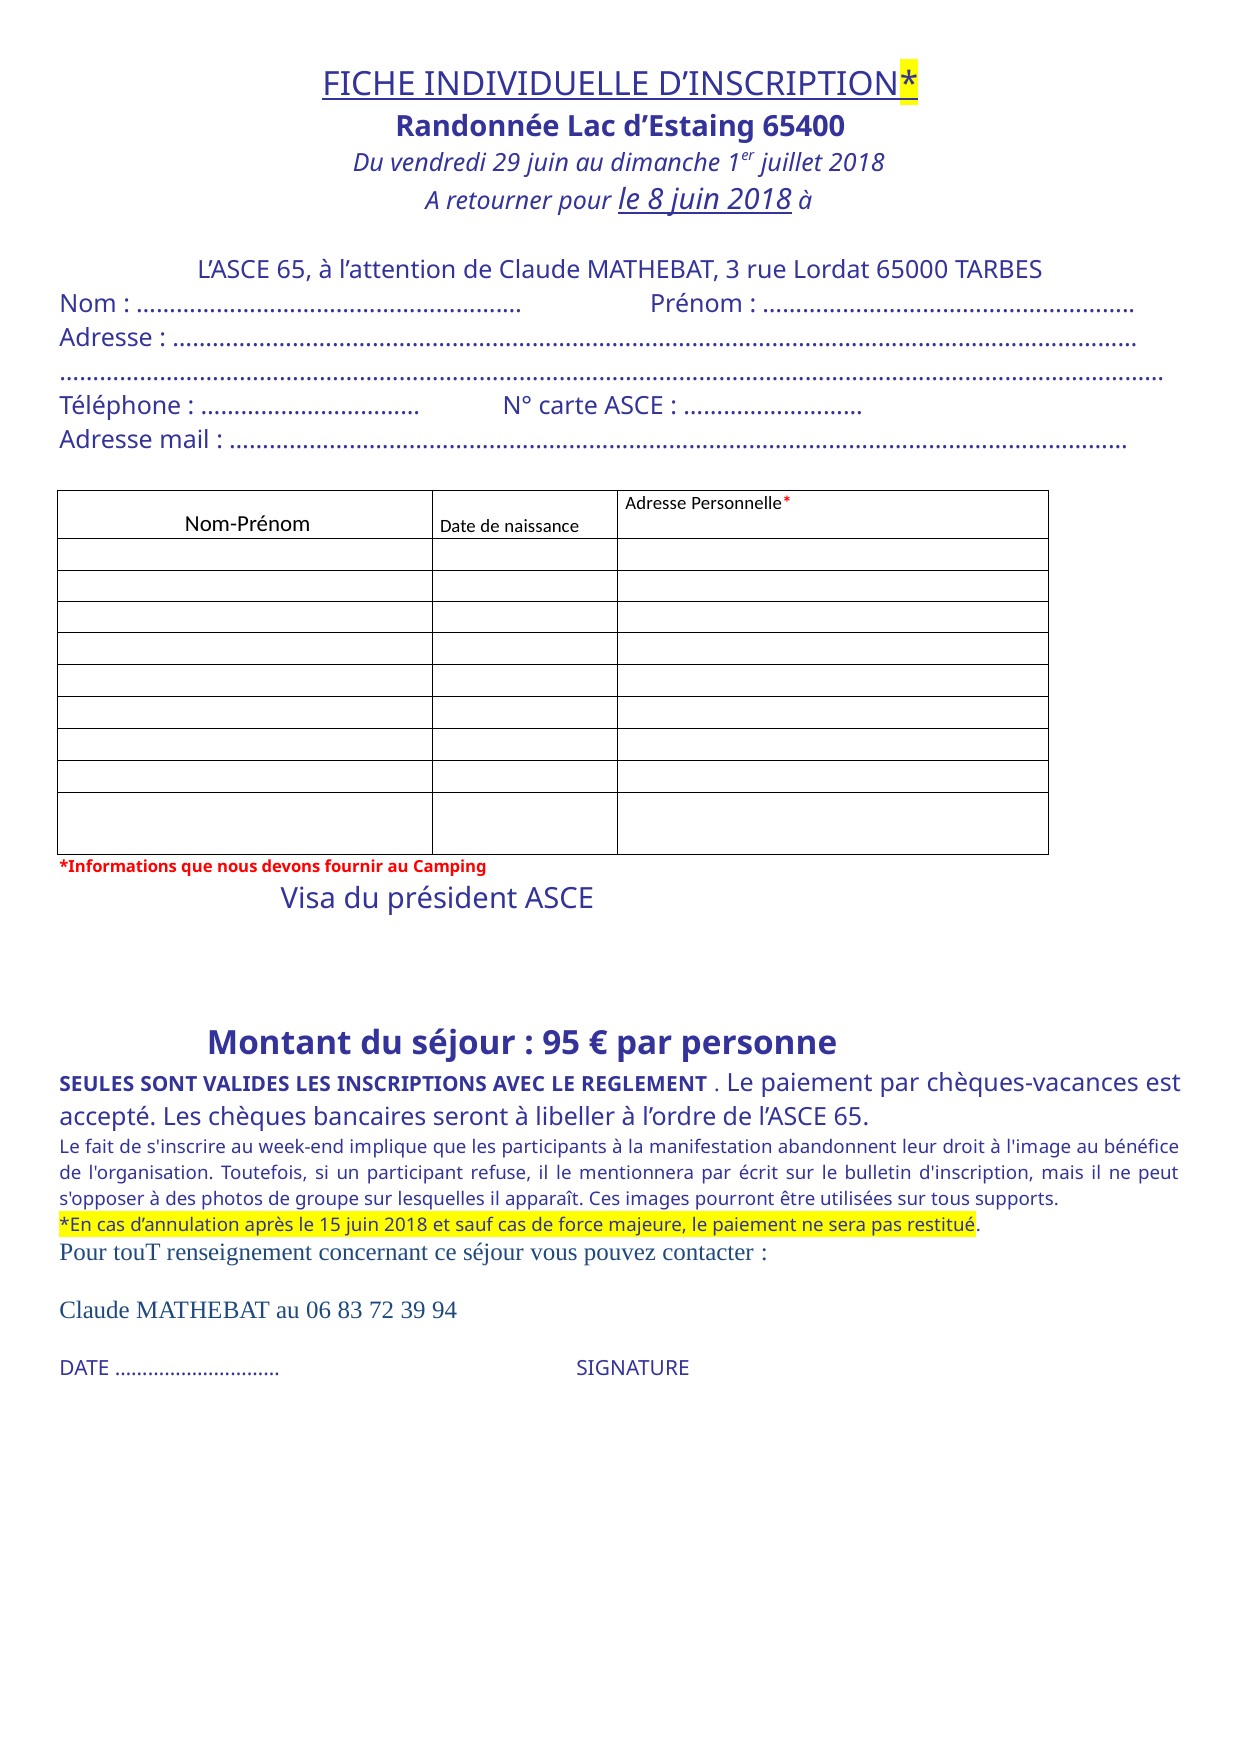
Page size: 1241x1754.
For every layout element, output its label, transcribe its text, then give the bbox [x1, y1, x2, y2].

text Pour touT renseignement concernant ce séjour vous pouvez contacter : [59, 1237, 1181, 1266]
table_cell [618, 665, 1048, 696]
table_cell [58, 729, 432, 760]
text ……………………………………………………………………………………………….………………………………………………… [59, 354, 1181, 388]
table_cell [58, 633, 432, 663]
text Adresse mail : ……………………………………………………………………………………………………………………... [59, 422, 1181, 456]
table_cell [433, 823, 617, 854]
table_cell [58, 665, 432, 696]
table_cell [433, 793, 617, 823]
text *Informations que nous devons fournir au Camping [59, 855, 1181, 878]
table_cell [433, 729, 617, 760]
title Randonnée Lac d’Estaing 65400 [59, 105, 1181, 144]
text Le fait de s'inscrire au week-end implique que les participants à la manifestation abandonnent leur droit à l'image au bénéfice de l'organisation. Toutefois, si un participant refuse, il le mentionnera par écrit sur le bulletin d'inscription, mais il ne peut s'opposer à des photos de groupe sur lesquelles il apparaît. Ces images pourront être utilisées sur tous supports. [59, 1133, 1181, 1211]
table_cell [618, 823, 1048, 854]
subtitle A retourner pour le 8 juin 2018 à [59, 178, 1181, 218]
text SEULES SONT VALIDES LES INSCRIPTIONS AVEC LE REGLEMENT . Le paiement par chèques-vacances est accepté. Les chèques bancaires seront à libeller à l’ordre de l’ASCE 65. [59, 1065, 1181, 1133]
text Claude MATHEBAT au 06 83 72 39 94 [59, 1295, 1181, 1324]
table_cell [433, 539, 617, 570]
table_cell [618, 793, 1048, 823]
table_cell [58, 602, 432, 632]
table_header Nom-Prénom [58, 491, 432, 538]
text Adresse : …………………………………………………………………………………….………………………………………… [59, 320, 1181, 354]
table_cell [58, 571, 432, 601]
table_cell [618, 633, 1048, 663]
table_cell [618, 697, 1048, 728]
text Nom : ……………………………………………….… Prénom : ……………………………………………….. [59, 286, 1181, 320]
subtitle Du vendredi 29 juin au dimanche 1er juillet 2018 [59, 144, 1181, 178]
text Montant du séjour : 95 € par personne [133, 1019, 1181, 1065]
text Visa du président ASCE [207, 878, 1181, 917]
table_header Date de naissance [433, 491, 617, 538]
table_cell [433, 633, 617, 663]
table_cell [618, 761, 1048, 792]
table_cell [58, 761, 432, 792]
table_header Adresse Personnelle* [618, 491, 1048, 538]
table_cell [58, 793, 432, 854]
table_cell [433, 761, 617, 792]
table_cell [433, 571, 617, 601]
table_cell [618, 602, 1048, 632]
table_cell [433, 602, 617, 632]
table_cell [618, 729, 1048, 760]
table_cell [433, 697, 617, 728]
text L’ASCE 65, à l’attention de Claude MATHEBAT, 3 rue Lordat 65000 TARBES [59, 252, 1181, 286]
text *En cas d’annulation après le 15 juin 2018 et sauf cas de force majeure, le paiement ne sera pas restitué. [59, 1211, 1181, 1237]
table_cell [58, 697, 432, 728]
text DATE ………………………… SIGNATURE [59, 1353, 1181, 1382]
table_cell [618, 571, 1048, 601]
table_cell [618, 539, 1048, 570]
table_cell [433, 665, 617, 696]
subtitle FICHE INDIVIDUELLE D’INSCRIPTION* [59, 59, 1181, 105]
table_cell [58, 539, 432, 570]
text Téléphone : …………………………... N° carte ASCE : ……………………... [59, 388, 1181, 422]
